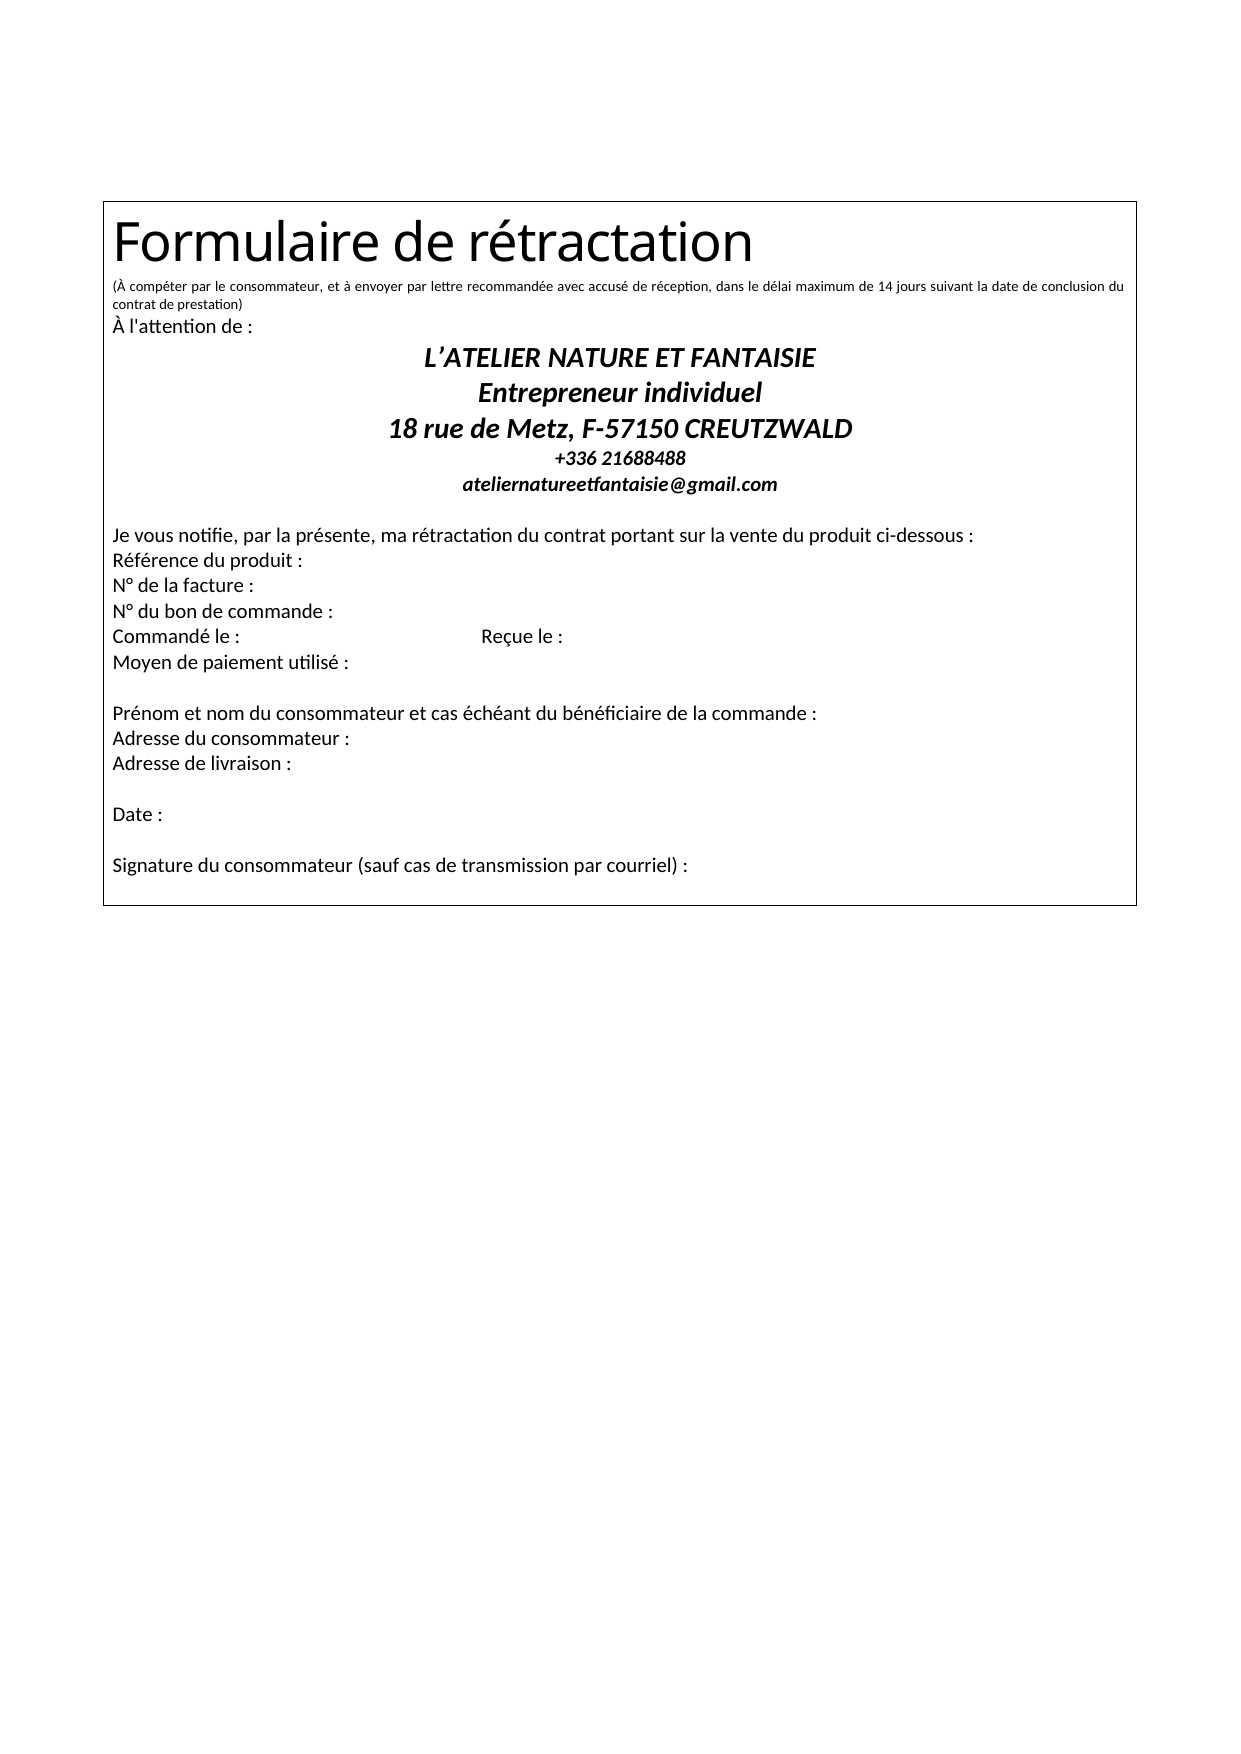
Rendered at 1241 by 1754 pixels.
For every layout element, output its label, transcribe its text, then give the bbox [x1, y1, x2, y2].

text 18 rue de Metz, F-57150 CREUTZWALD [112, 410, 1128, 446]
text À l'attention de : [112, 313, 1128, 339]
text L’ATELIER NATURE ET FANTAISIE [112, 339, 1128, 374]
text ateliernatureetfantaisie@gmail.com [112, 471, 1128, 496]
text Adresse du consommateur : [112, 725, 1128, 751]
text Commandé le : Reçue le : [112, 623, 1128, 649]
subtitle Formulaire de rétractation [104, 202, 1136, 278]
text (À compéter par le consommateur, et à envoyer par lettre recommandée avec accusé de réception, dans le délai maximum de 14 jours suivant la date de conclusion du contrat de prestation) [112, 278, 1128, 313]
text N° de la facture : [112, 573, 1128, 598]
text Référence du produit : [112, 547, 1128, 573]
text +336 21688488 [112, 446, 1128, 471]
text Date : [112, 801, 1128, 827]
text N° du bon de commande : [112, 598, 1128, 623]
text Prénom et nom du consommateur et cas échéant du bénéficiaire de la commande : [112, 700, 1128, 725]
text Moyen de paiement utilisé : [112, 649, 1128, 674]
text Adresse de livraison : [112, 751, 1128, 776]
text Signature du consommateur (sauf cas de transmission par courriel) : [112, 852, 1128, 878]
text Entrepreneur individuel [112, 374, 1128, 410]
text Je vous notifie, par la présente, ma rétractation du contrat portant sur la vente du produit ci-dessous : [112, 522, 1128, 547]
